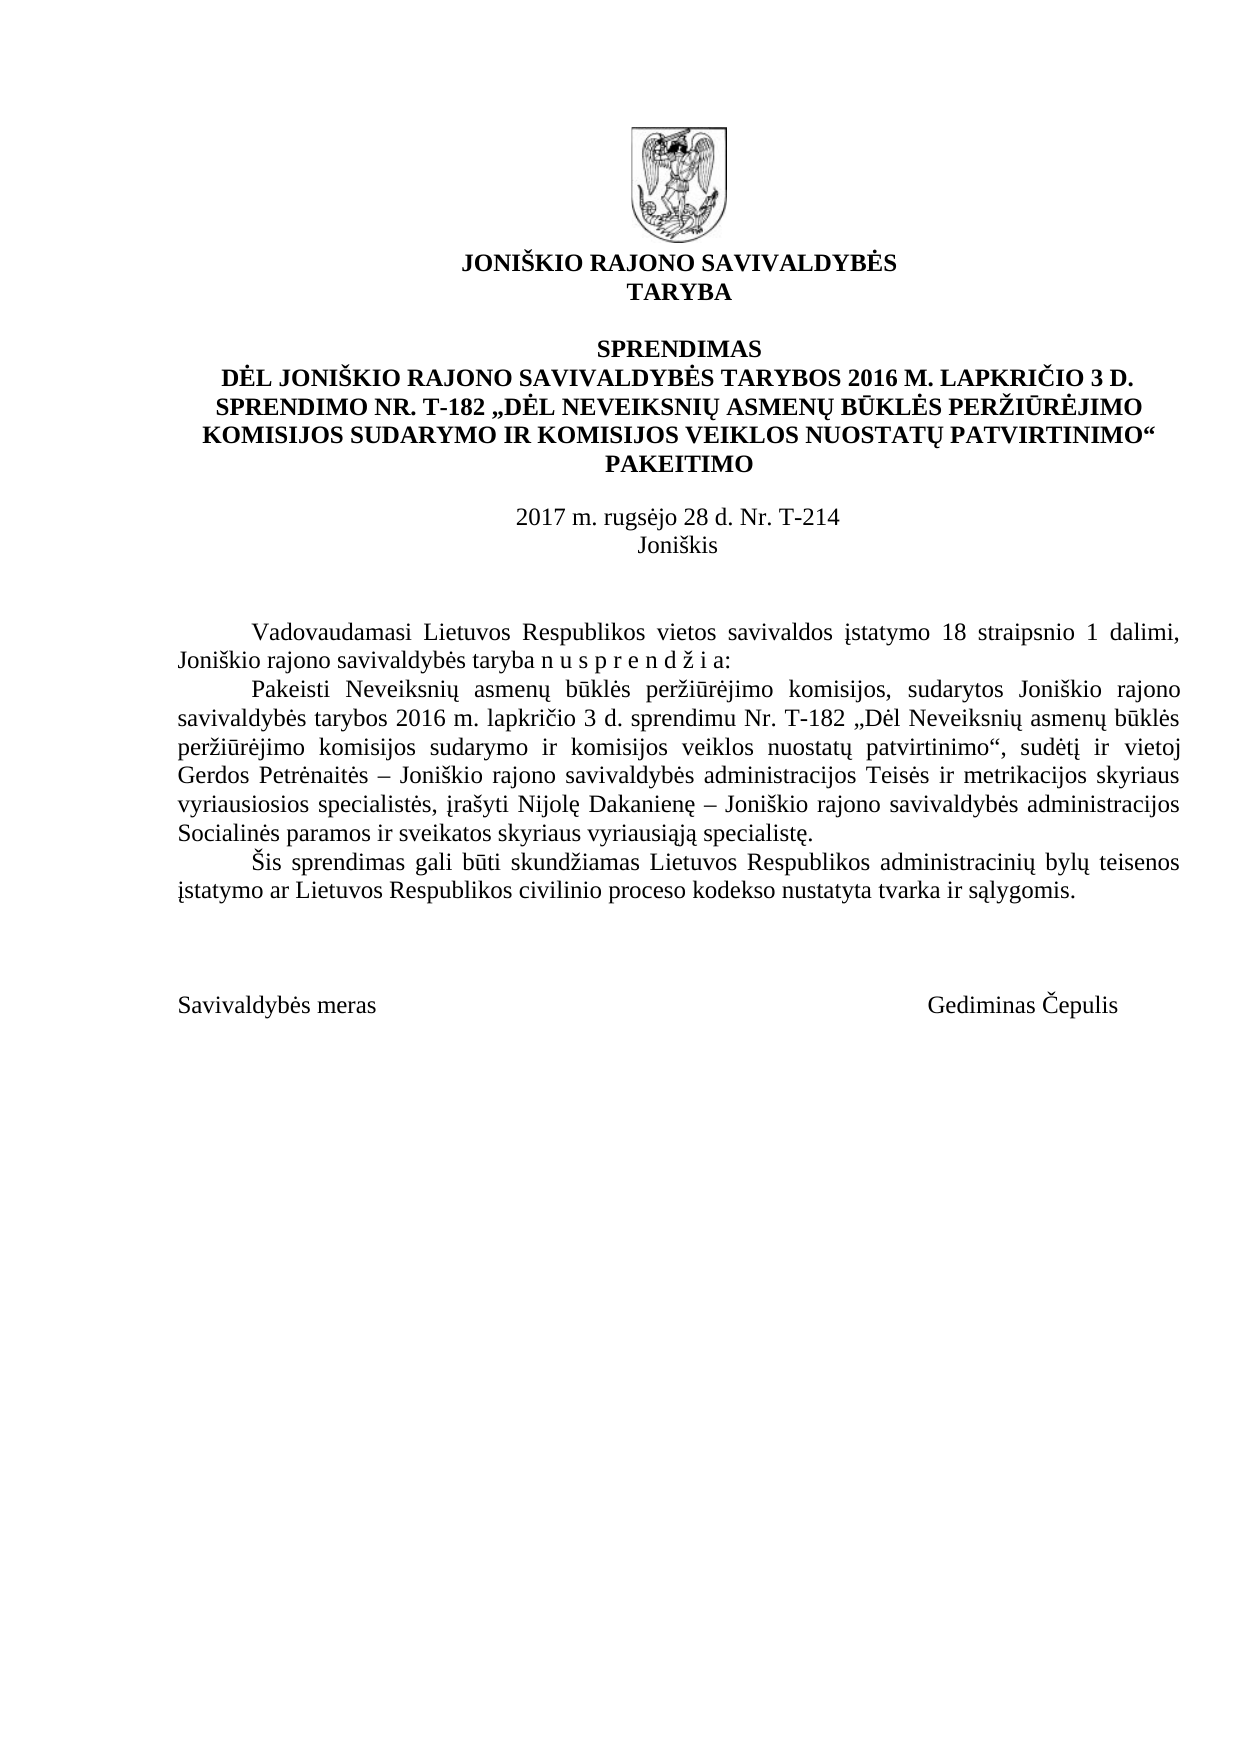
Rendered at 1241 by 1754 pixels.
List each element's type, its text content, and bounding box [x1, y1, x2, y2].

text 2017 m. rugsėjo 28 d. Nr. T-214 [174, 502, 1181, 531]
text Joniškis [174, 531, 1181, 559]
text Savivaldybės meras Gediminas Čepulis [177, 991, 1181, 1019]
text Šis sprendimas gali būti skundžiamas Lietuvos Respublikos administracinių bylų teisenos įstatymo ar Lietuvos Respublikos civilinio proceso kodekso nustatyta tvarka ir sąlygomis. [177, 847, 1181, 904]
text Joniškio rajono savivaldybės TARYBA [177, 248, 1181, 305]
text Pakeisti Neveiksnių asmenų būklės peržiūrėjimo komisijos, sudarytos Joniškio rajono savivaldybės tarybos 2016 m. lapkričio 3 d. sprendimu Nr. T-182 „Dėl Neveiksnių asmenų būklės peržiūrėjimo komisijos sudarymo ir komisijos veiklos nuostatų patvirtinimo“, sudėtį ir vietoj Gerdos Petrėnaitės – Joniškio rajono savivaldybės administracijos Teisės ir metrikacijos skyriaus vyriausiosios specialistės, įrašyti Nijolę Dakanienę – Joniškio rajono savivaldybės administracijos Socialinės paramos ir sveikatos skyriaus vyriausiąją specialistę. [177, 674, 1181, 847]
text Vadovaudamasi Lietuvos Respublikos vietos savivaldos įstatymo 18 straipsnio 1 dalimi, Joniškio rajono savivaldybės taryba n u s p r e n d ž i a: [177, 617, 1181, 674]
text SPRENDIMAS [177, 334, 1181, 363]
text dėl jONIŠKIO RAJONO SAVIVALDYBĖS TARYBOS 2016 m. LAPKRIČIO 3 D. SPRENDIMO NR. T-182 „DĖL NEVEIKSNIŲ ASMENŲ BŪKLĖS PERŽIŪRĖJIMO KOMISIJOS SUDARYMO IR KOMISIJOS VEIKLOS NUOSTATŲ PATVIRTINIMO“ pakeitimo [174, 363, 1181, 478]
